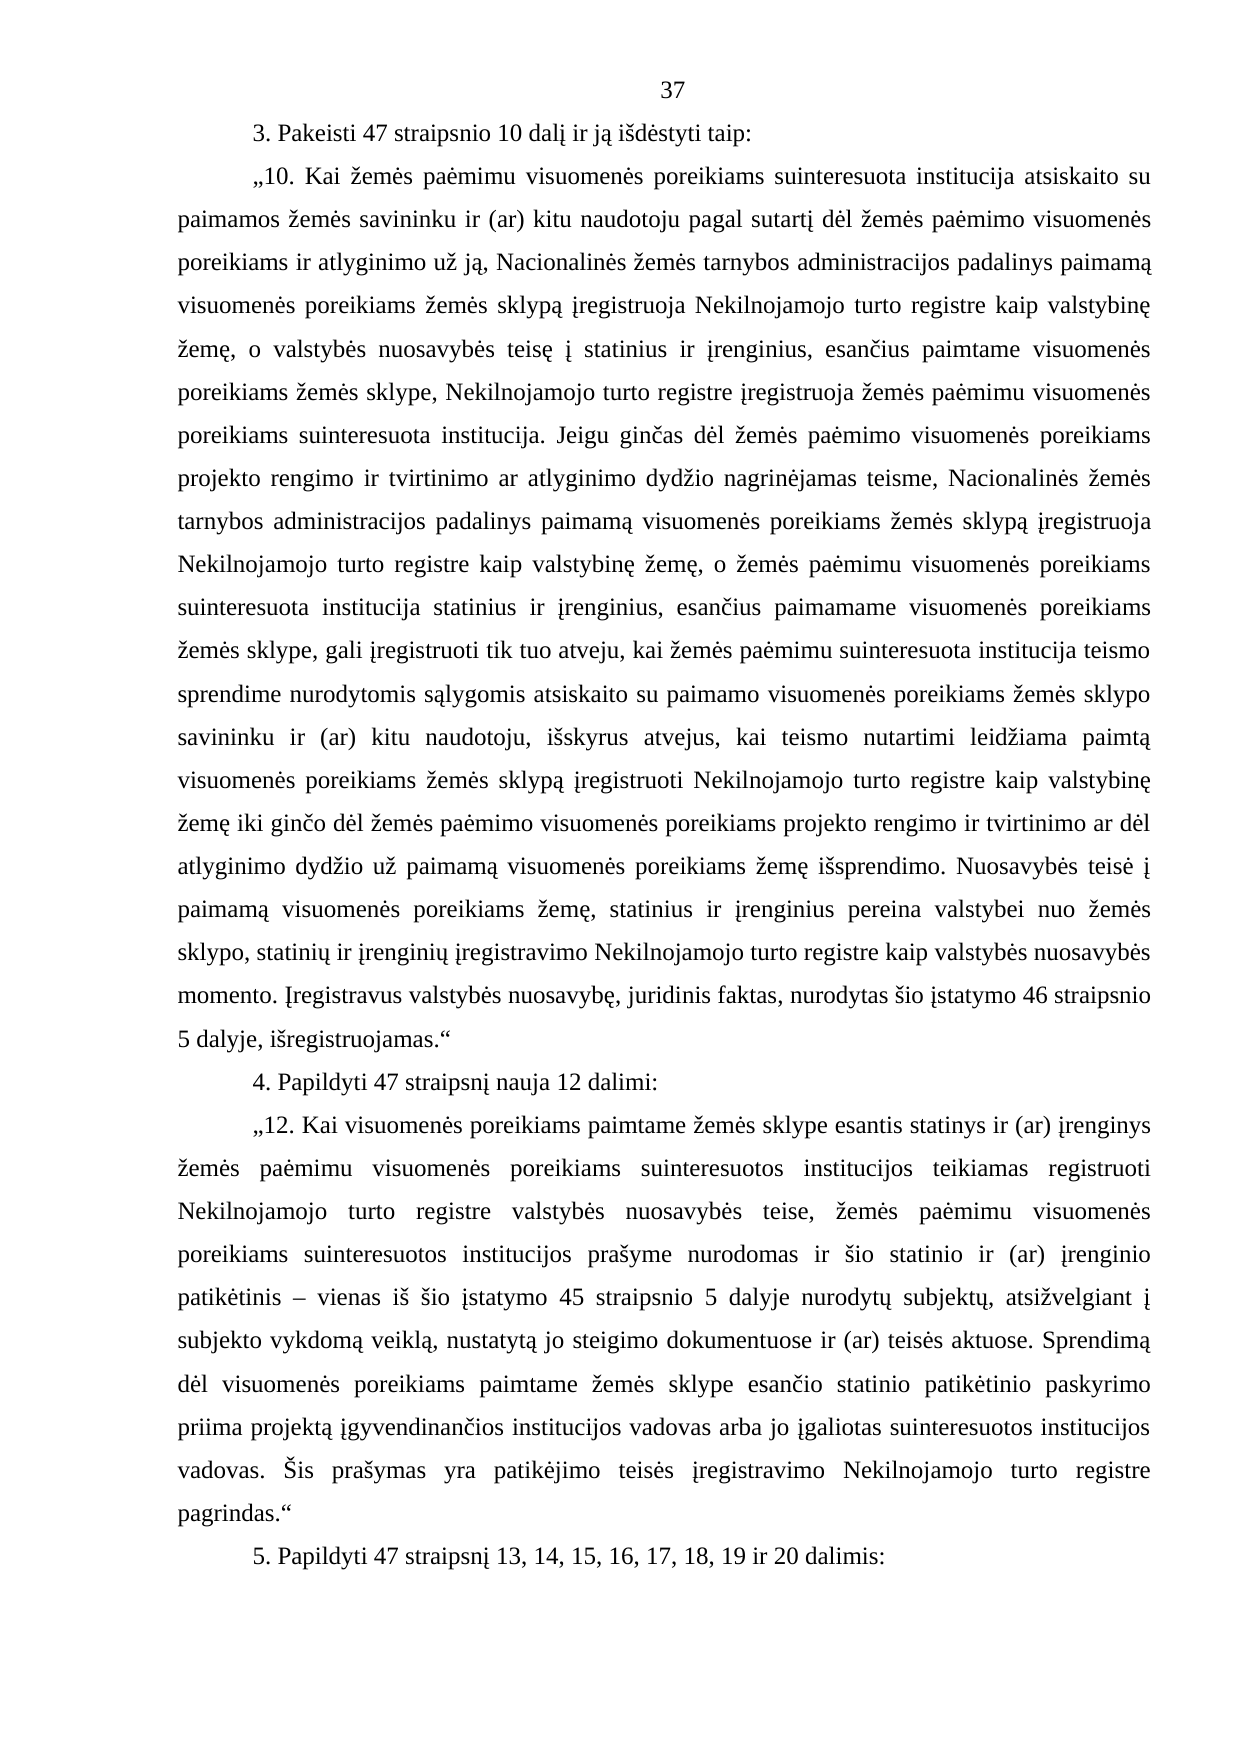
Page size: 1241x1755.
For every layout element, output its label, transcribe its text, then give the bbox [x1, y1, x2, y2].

text „10. Kai žemės paėmimu visuomenės poreikiams suinteresuota institucija atsiskaito su paimamos žemės savininku ir (ar) kitu naudotoju pagal sutartį dėl žemės paėmimo visuomenės poreikiams ir atlyginimo už ją, Nacionalinės žemės tarnybos administracijos padalinys paimamą visuomenės poreikiams žemės sklypą įregistruoja Nekilnojamojo turto registre kaip valstybinę žemę, o valstybės nuosavybės teisę į statinius ir įrenginius, esančius paimtame visuomenės poreikiams žemės sklype, Nekilnojamojo turto registre įregistruoja žemės paėmimu visuomenės poreikiams suinteresuota institucija. Jeigu ginčas dėl žemės paėmimo visuomenės poreikiams projekto rengimo ir tvirtinimo ar atlyginimo dydžio nagrinėjamas teisme, Nacionalinės žemės tarnybos administracijos padalinys paimamą visuomenės poreikiams žemės sklypą įregistruoja Nekilnojamojo turto registre kaip valstybinę žemę, o žemės paėmimu visuomenės poreikiams suinteresuota institucija statinius ir įrenginius, esančius paimamame visuomenės poreikiams žemės sklype, gali įregistruoti tik tuo atveju, kai žemės paėmimu suinteresuota institucija teismo sprendime nurodytomis sąlygomis atsiskaito su paimamo visuomenės poreikiams žemės sklypo savininku ir (ar) kitu naudotoju, išskyrus atvejus, kai teismo nutartimi leidžiama paimtą visuomenės poreikiams žemės sklypą įregistruoti Nekilnojamojo turto registre kaip valstybinę žemę iki ginčo dėl žemės paėmimo visuomenės poreikiams projekto rengimo ir tvirtinimo ar dėl atlyginimo dydžio už paimamą visuomenės poreikiams žemę išsprendimo. Nuosavybės teisė į paimamą visuomenės poreikiams žemę, statinius ir įrenginius pereina valstybei nuo žemės sklypo, statinių ir įrenginių įregistravimo Nekilnojamojo turto registre kaip valstybės nuosavybės momento. Įregistravus valstybės nuosavybę, juridinis faktas, nurodytas šio įstatymo 46 straipsnio 5 dalyje, išregistruojamas.“ [177, 161, 1152, 1052]
text „12. Kai visuomenės poreikiams paimtame žemės sklype esantis statinys ir (ar) įrenginys žemės paėmimu visuomenės poreikiams suinteresuotos institucijos teikiamas registruoti Nekilnojamojo turto registre valstybės nuosavybės teise, žemės paėmimu visuomenės poreikiams suinteresuotos institucijos prašyme nurodomas ir šio statinio ir (ar) įrenginio patikėtinis – vienas iš šio įstatymo 45 straipsnio 5 dalyje nurodytų subjektų, atsižvelgiant į subjekto vykdomą veiklą, nustatytą jo steigimo dokumentuose ir (ar) teisės aktuose. Sprendimą dėl visuomenės poreikiams paimtame žemės sklype esančio statinio patikėtinio paskyrimo priima projektą įgyvendinančios institucijos vadovas arba jo įgaliotas suinteresuotos institucijos vadovas. Šis prašymas yra patikėjimo teisės įregistravimo Nekilnojamojo turto registre pagrindas.“ [177, 1110, 1152, 1527]
text 4. Papildyti 47 straipsnį nauja 12 dalimi: [177, 1067, 1152, 1096]
text 5. Papildyti 47 straipsnį 13, 14, 15, 16, 17, 18, 19 ir 20 dalimis: [177, 1541, 1152, 1570]
text 3. Pakeisti 47 straipsnio 10 dalį ir ją išdėstyti taip: [177, 118, 1152, 147]
